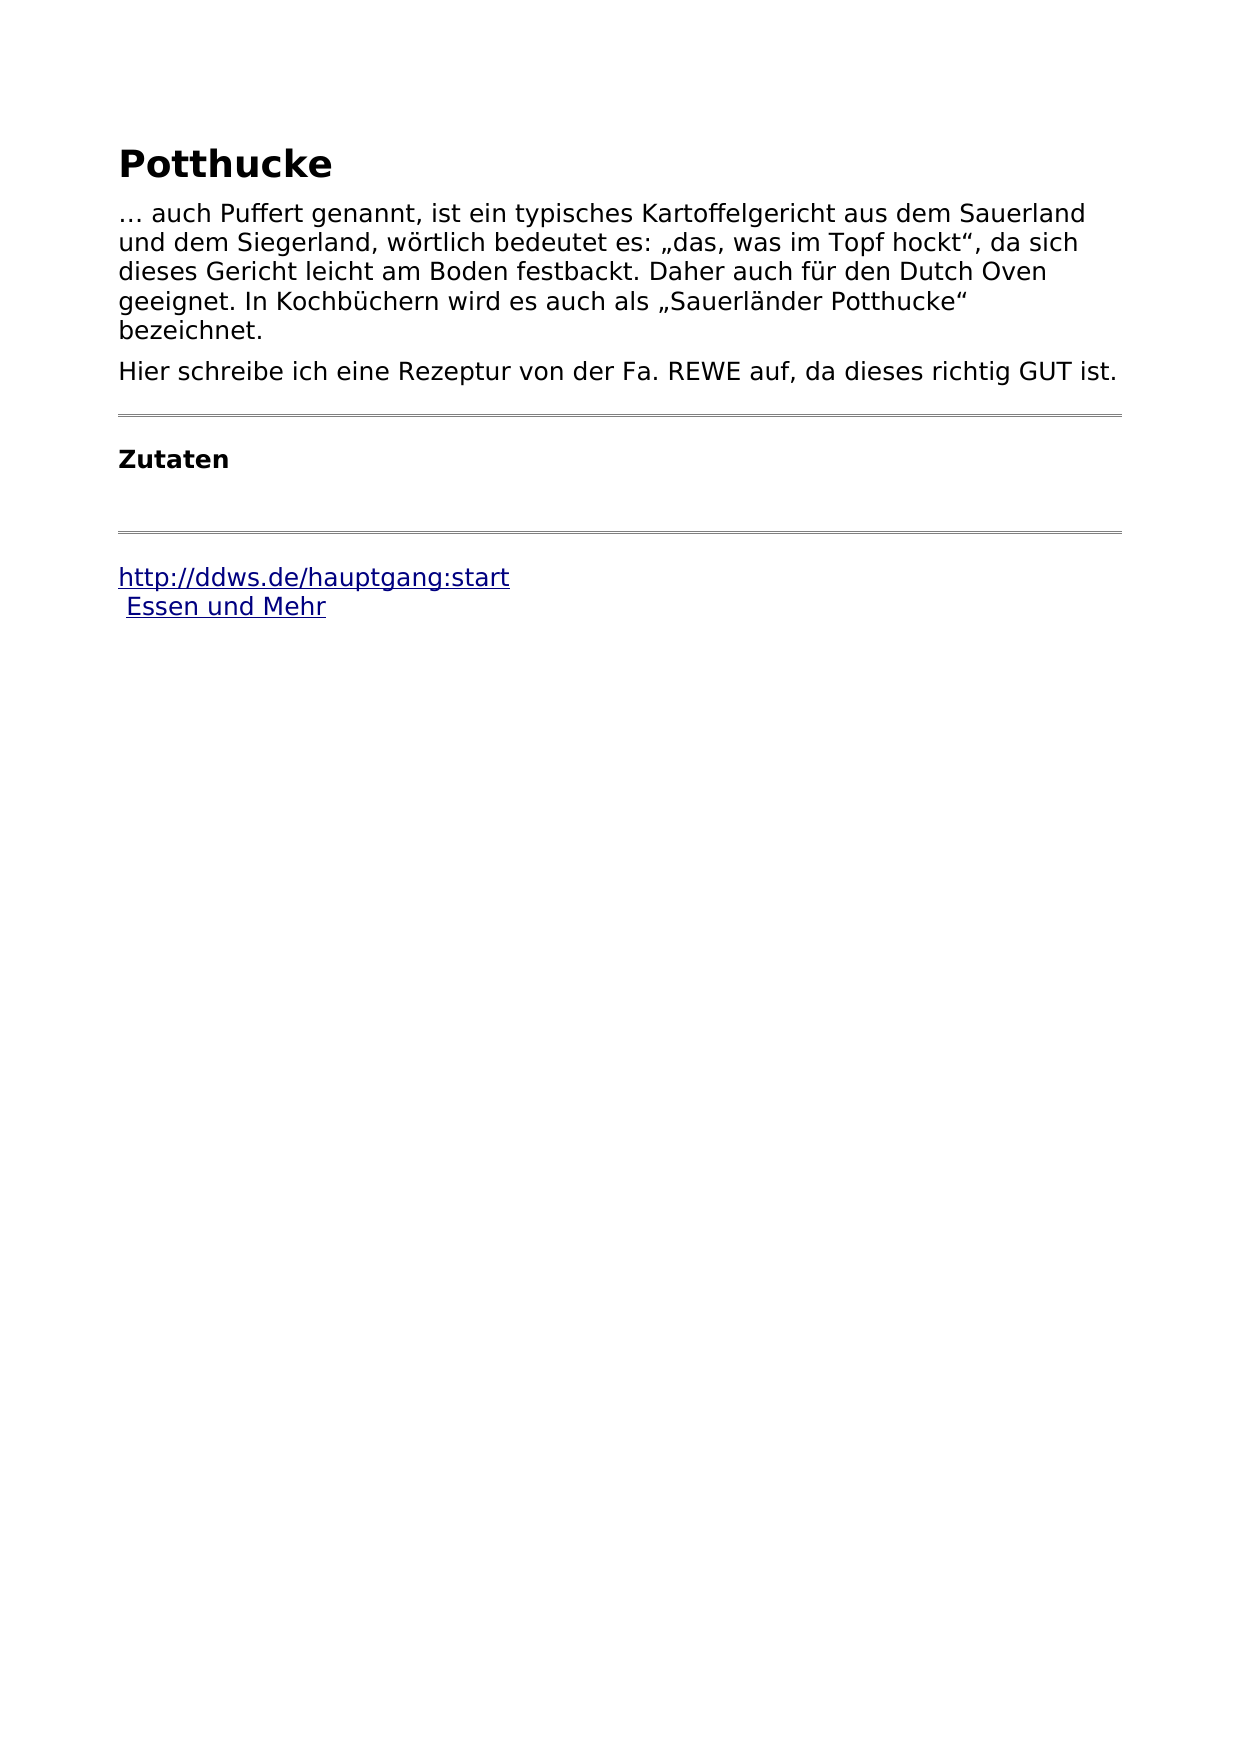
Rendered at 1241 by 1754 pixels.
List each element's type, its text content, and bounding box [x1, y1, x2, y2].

text … auch Puffert genannt, ist ein typisches Kartoffelgericht aus dem Sauerland und dem Siegerland, wörtlich bedeutet es: „das, was im Topf hockt“, da sich dieses Gericht leicht am Boden festbackt. Daher auch für den Dutch Oven geeignet. In Kochbüchern wird es auch als „Sauerländer Potthucke“ bezeichnet. [118, 199, 1122, 345]
subtitle Potthucke [118, 143, 1122, 187]
text Zutaten [118, 446, 1122, 504]
text Hier schreibe ich eine Rezeptur von der Fa. REWE auf, da dieses richtig GUT ist. [118, 358, 1122, 387]
text http://ddws.de/hauptgang:start Essen und Mehr [118, 563, 1122, 621]
